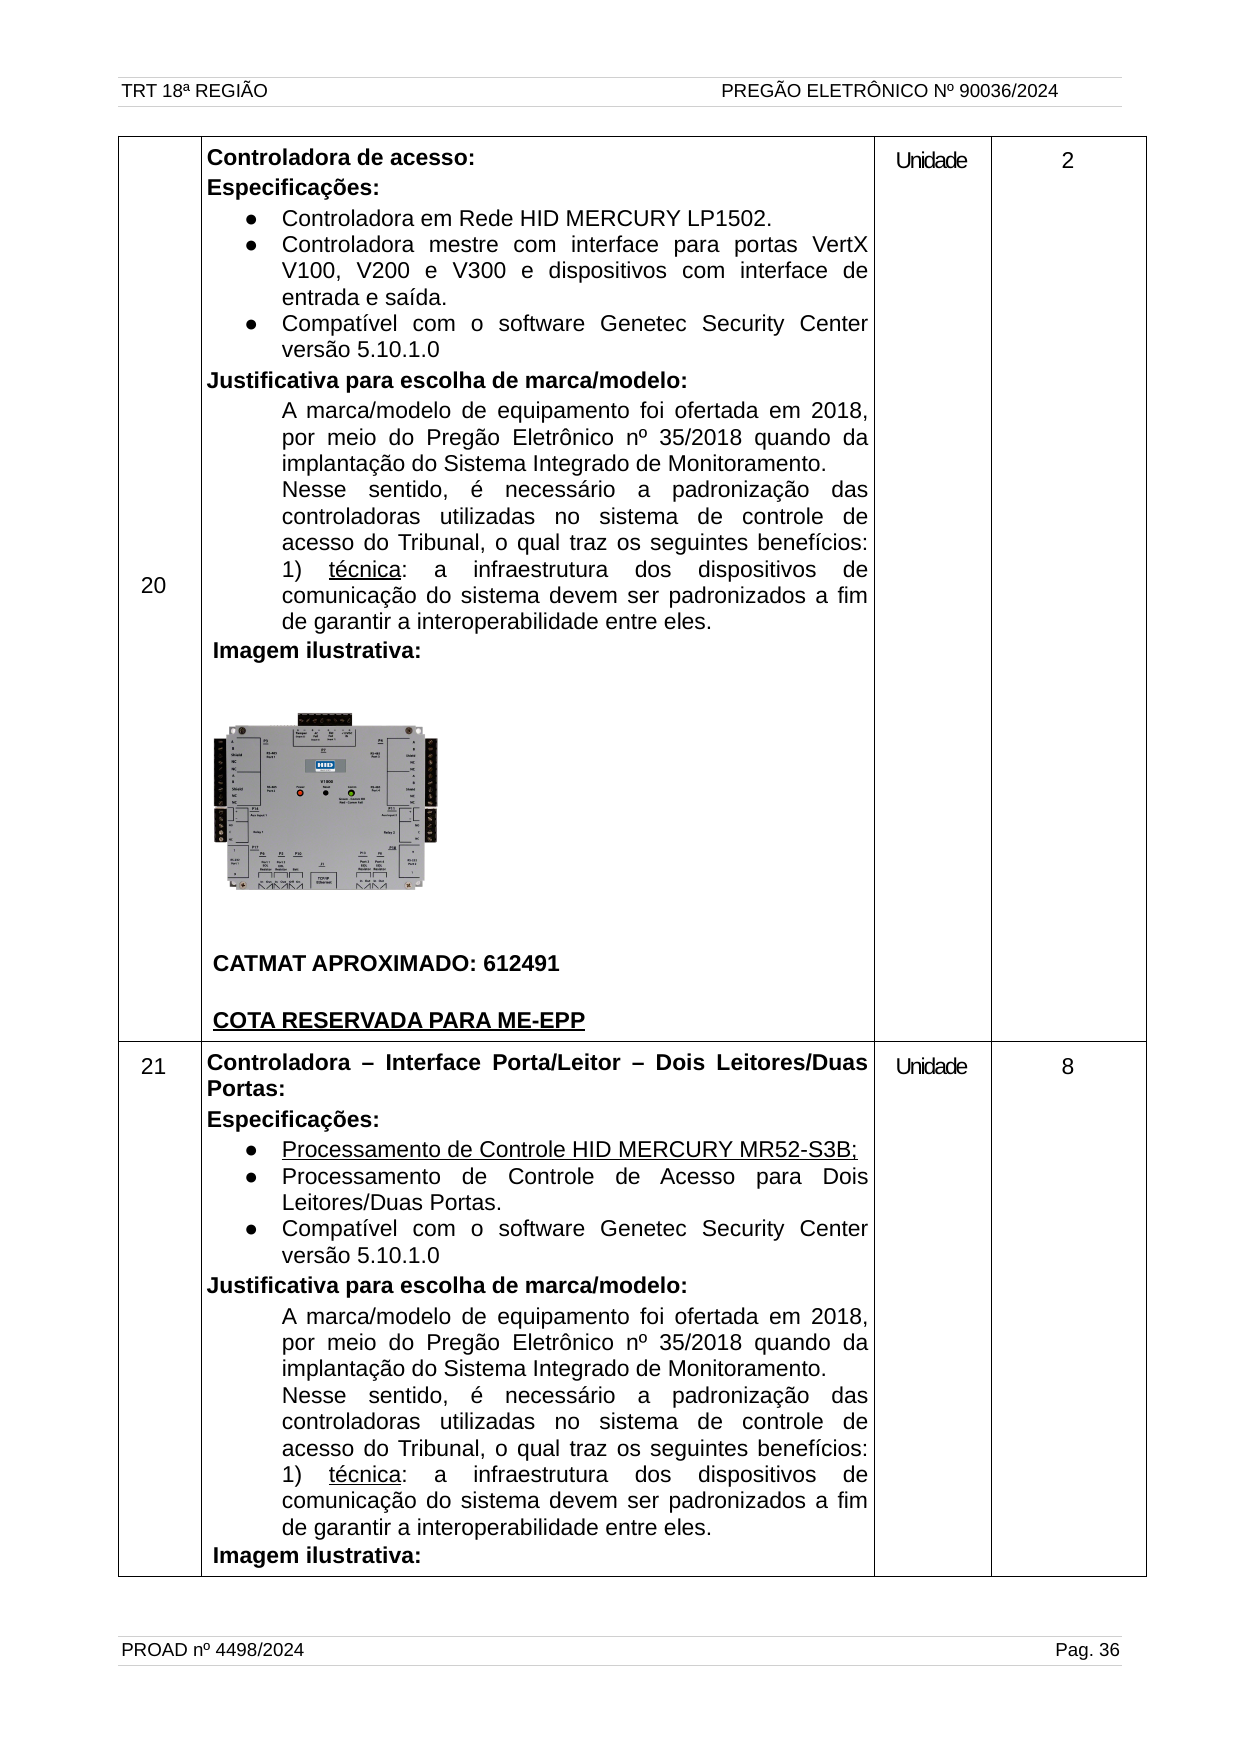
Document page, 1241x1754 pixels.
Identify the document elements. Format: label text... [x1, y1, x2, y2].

table_cell Unidade [875, 1042, 991, 1576]
table_cell 8 [992, 1042, 1146, 1576]
picture [212, 693, 439, 920]
table_cell Controladora – Interface Porta/Leitor – Dois Leitores/Duas Portas: Especificações: Processamento de Controle HID MERCURY MR52-S3B; Processamento de Controle de Acesso para Dois Leitores/Duas Portas. Compatível com o software Genetec Security Center versão 5.10.1.0 Justificativa para escolha de marca/modelo: A marca/modelo de equipamento foi ofertada em 2018, por meio do Pregão Eletrônico nº 35/2018 quando da implantação do Sistema Integrado de Monitoramento. Nesse sentido, é necessário a padronização das controladoras utilizadas no sistema de controle de acesso do Tribunal, o qual traz os seguintes benefícios: 1) técnica: a infraestrutura dos dispositivos de comunicação do sistema devem ser padronizados a fim de garantir a interoperabilidade entre eles. Imagem ilustrativa: [202, 1042, 874, 1576]
table_cell 21 ‍ [119, 1042, 201, 1576]
table_cell Controladora de acesso: Especificações: Controladora em Rede HID MERCURY LP1502. Controladora mestre com interface para portas VertX V100, V200 e V300 e dispositivos com interface de entrada e saída. Compatível com o software Genetec Security Center versão 5.10.1.0 Justificativa para escolha de marca/modelo: A marca/modelo de equipamento foi ofertada em 2018, por meio do Pregão Eletrônico nº 35/2018 quando da implantação do Sistema Integrado de Monitoramento. Nesse sentido, é necessário a padronização das controladoras utilizadas no sistema de controle de acesso do Tribunal, o qual traz os seguintes benefícios: 1) técnica: a infraestrutura dos dispositivos de comunicação do sistema devem ser padronizados a fim de garantir a interoperabilidade entre eles. Imagem ilustrativa: CATMAT APROXIMADO: 612491 COTA RESERVADA PARA ME-EPP [202, 137, 874, 1041]
table_cell Unidade [875, 137, 991, 1041]
table_cell ‍20 [119, 137, 201, 1041]
table_cell 2 [992, 137, 1146, 1041]
